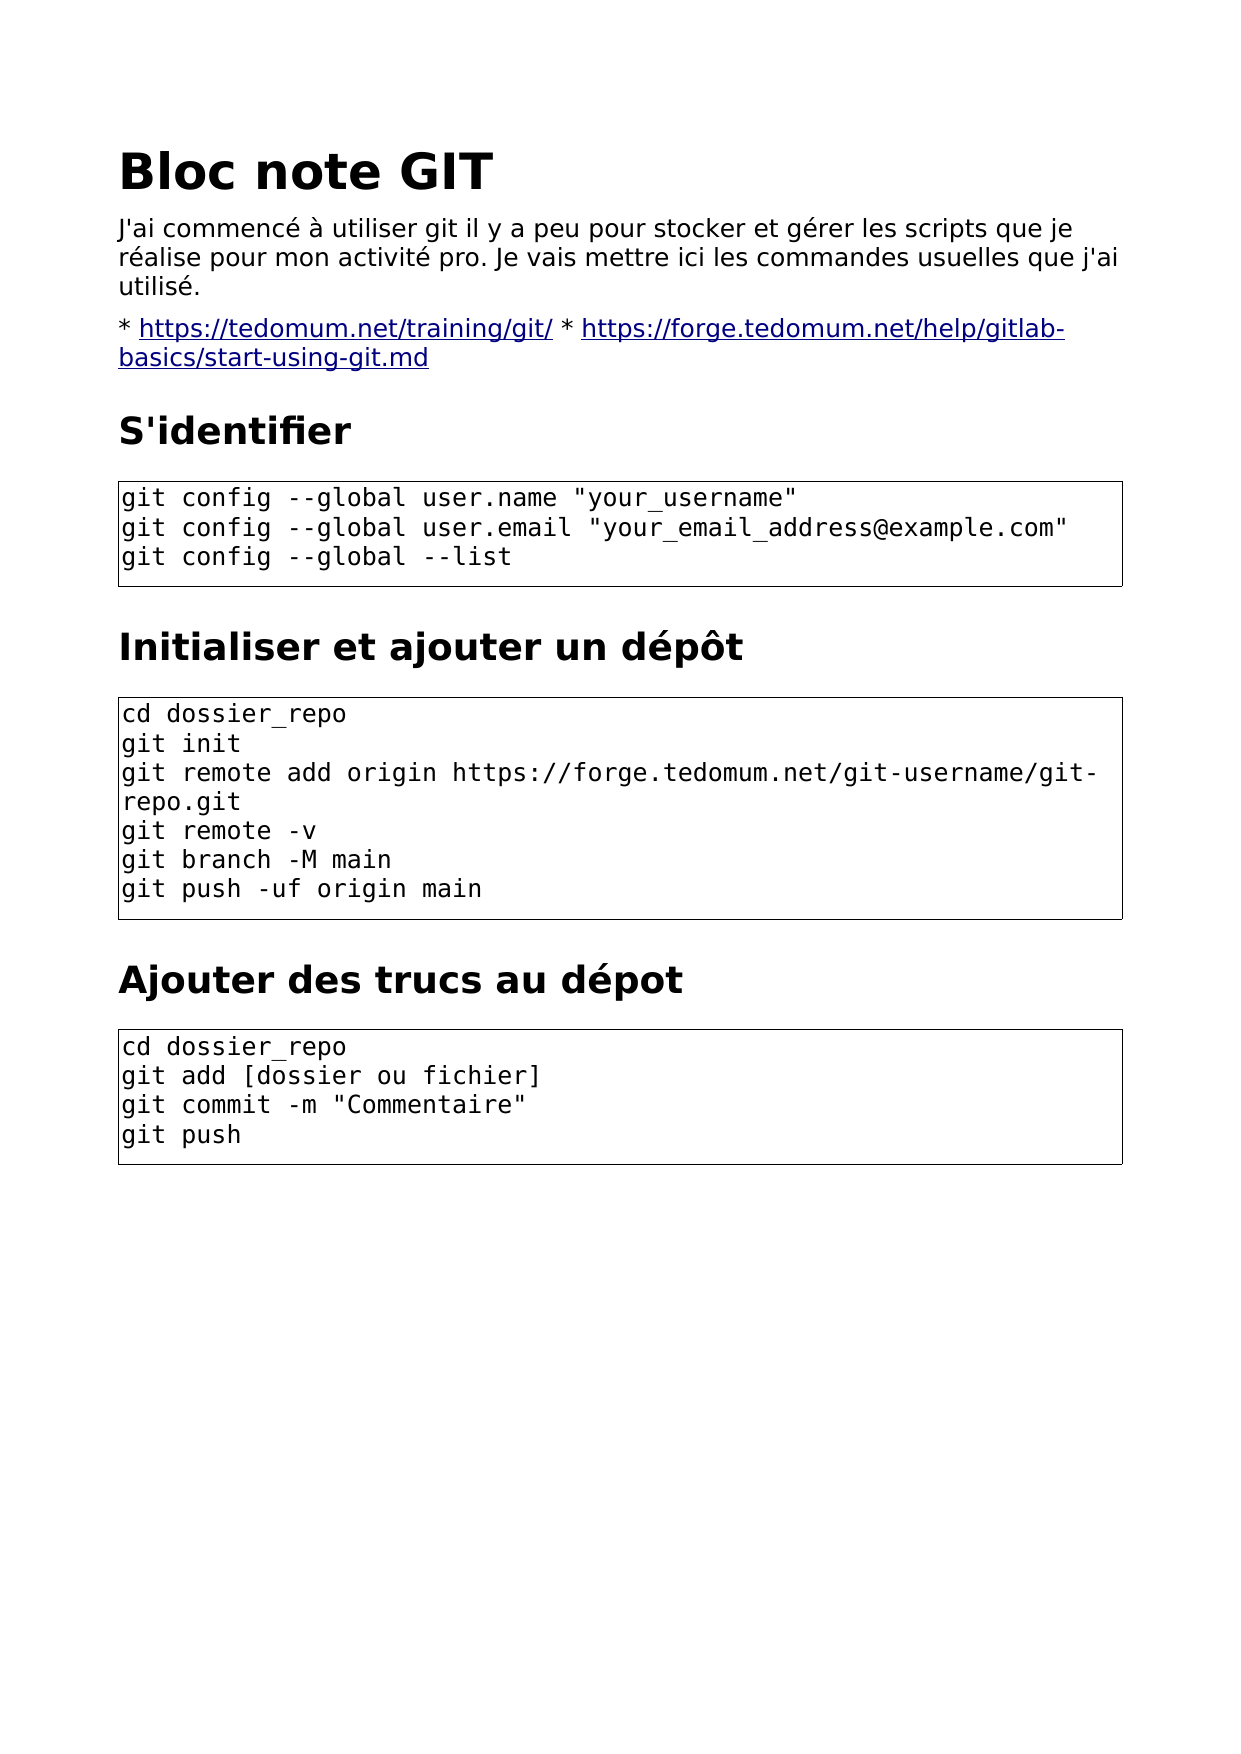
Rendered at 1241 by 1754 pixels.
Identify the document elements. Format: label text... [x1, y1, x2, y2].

text * https://tedomum.net/training/git/ * https://forge.tedomum.net/help/gitlab-basics/start-using-git.md [118, 314, 1122, 372]
subtitle Ajouter des trucs au dépot [118, 958, 1122, 1002]
table_header git config --global user.name "your_username" git config --global user.email "your_email_address@example.com" git config --global --list [119, 482, 1122, 586]
table_header cd dossier_repo git init git remote add origin https://forge.tedomum.net/git-username/git-repo.git git remote -v git branch -M main git push -uf origin main [119, 698, 1122, 918]
table_header cd dossier_repo git add [dossier ou fichier] git commit -m "Commentaire" git push [119, 1030, 1122, 1164]
subtitle S'identifier [118, 410, 1122, 453]
subtitle Bloc note GIT [118, 143, 1122, 201]
text J'ai commencé à utiliser git il y a peu pour stocker et gérer les scripts que je réalise pour mon activité pro. Je vais mettre ici les commandes usuelles que j'ai utilisé. [118, 214, 1122, 301]
subtitle Initialiser et ajouter un dépôt [118, 626, 1122, 669]
